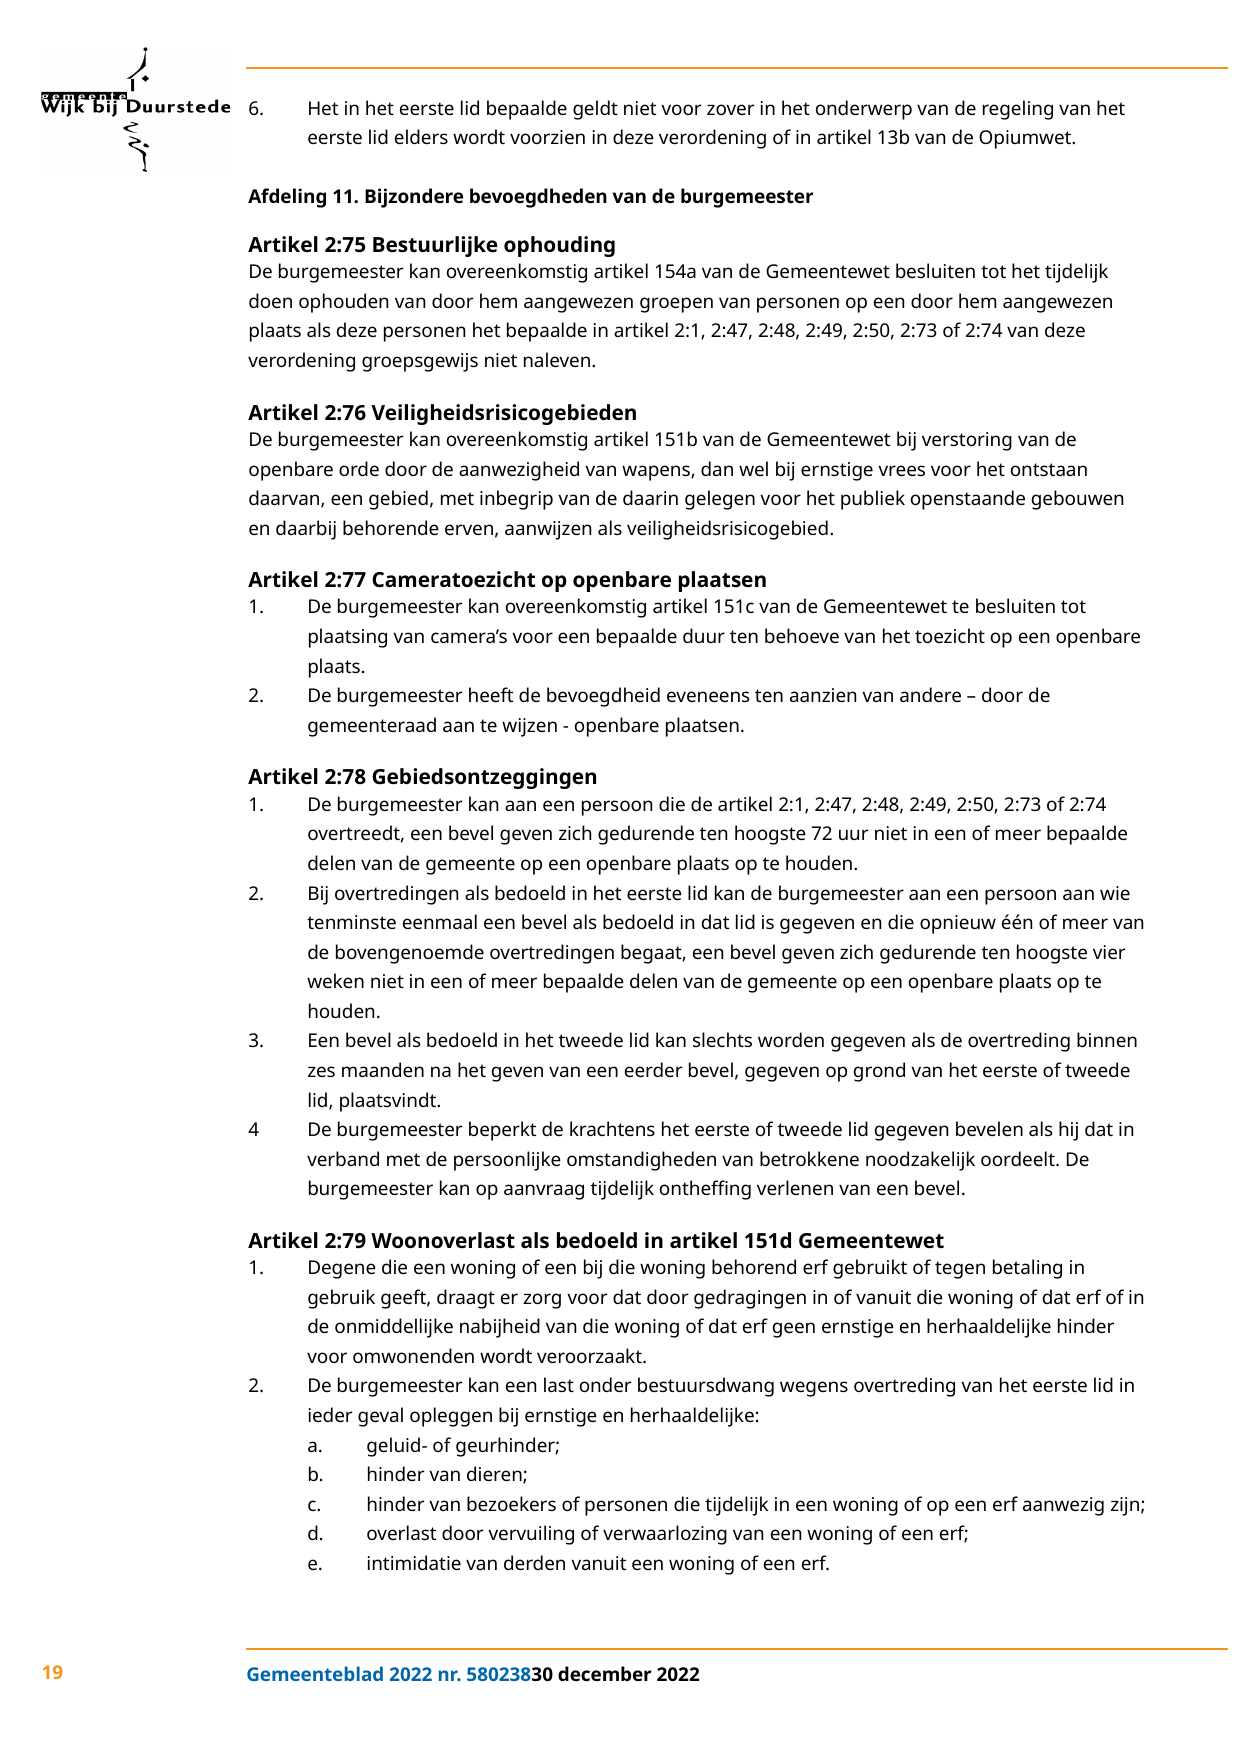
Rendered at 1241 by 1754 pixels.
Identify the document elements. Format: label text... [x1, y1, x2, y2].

text De burgemeester kan overeenkomstig artikel 151b van de Gemeentewet bij verstoring van de openbare orde door de aanwezigheid van wapens, dan wel bij ernstige vrees voor het ontstaan daarvan, een gebied, met inbegrip van de daarin gelegen voor het publiek openstaande gebouwen en daarbij behorende erven, aanwijzen als veiligheidsrisicogebied. [248, 426, 1152, 541]
text De burgemeester kan overeenkomstig artikel 154a van de Gemeentewet besluiten tot het tijdelijk doen ophouden van door hem aangewezen groepen van personen op een door hem aangewezen plaats als deze personen het bepaalde in artikel 2:1, 2:47, 2:48, 2:49, 2:50, 2:73 of 2:74 van deze verordening groepsgewijs niet naleven. [248, 258, 1152, 373]
text Artikel 2:75 Bestuurlijke ophouding [248, 230, 1152, 258]
list De burgemeester beperkt de krachtens het eerste of tweede lid gegeven bevelen als hij dat in verband met de persoonlijke omstandigheden van betrokkene noodzakelijk oordeelt. De burgemeester kan op aanvraag tijdelijk ontheffing verlenen van een bevel. [248, 1116, 1152, 1201]
text Afdeling 11. Bijzondere bevoegdheden van de burgemeester [248, 183, 1152, 209]
list hinder van bezoekers of personen die tijdelijk in een woning of op een erf aanwezig zijn; [307, 1491, 1152, 1517]
list Bij overtredingen als bedoeld in het eerste lid kan de burgemeester aan een persoon aan wie tenminste eenmaal een bevel als bedoeld in dat lid is gegeven en die opnieuw één of meer van de bovengenoemde overtredingen begaat, een bevel geven zich gedurende ten hoogste vier weken niet in een of meer bepaalde delen van de gemeente op een openbare plaats op te houden. [248, 880, 1152, 1024]
list intimidatie van derden vanuit een woning of een erf. [307, 1550, 1152, 1576]
text Artikel 2:76 Veiligheidsrisicogebieden [248, 398, 1152, 426]
list De burgemeester kan een last onder bestuursdwang wegens overtreding van het eerste lid in ieder geval opleggen bij ernstige en herhaaldelijke: [248, 1373, 1152, 1428]
text Artikel 2:78 Gebiedsontzeggingen [248, 762, 1152, 791]
list De burgemeester heeft de bevoegdheid eveneens ten aanzien van andere – door de gemeenteraad aan te wijzen - openbare plaatsen. [248, 682, 1152, 738]
list De burgemeester kan overeenkomstig artikel 151c van de Gemeentewet te besluiten tot plaatsing van camera’s voor een bepaalde duur ten behoeve van het toezicht op een openbare plaats. [248, 594, 1152, 679]
text Artikel 2:77 Cameratoezicht op openbare plaatsen [248, 565, 1152, 594]
list Degene die een woning of een bij die woning behorend erf gebruikt of tegen betaling in gebruik geeft, draagt er zorg voor dat door gedragingen in of vanuit die woning of dat erf of in de onmiddellijke nabijheid van die woning of dat erf geen ernstige en herhaaldelijke hinder voor omwonenden wordt veroorzaakt. [248, 1254, 1152, 1369]
list De burgemeester kan aan een persoon die de artikel 2:1, 2:47, 2:48, 2:49, 2:50, 2:73 of 2:74 overtreedt, een bevel geven zich gedurende ten hoogste 72 uur niet in een of meer bepaalde delen van de gemeente op een openbare plaats op te houden. [248, 791, 1152, 876]
list overlast door vervuiling of verwaarlozing van een woning of een erf; [307, 1521, 1152, 1546]
text Artikel 2:79 Woonoverlast als bedoeld in artikel 151d Gemeentewet [248, 1226, 1152, 1254]
picture [41, 47, 231, 172]
list Een bevel als bedoeld in het tweede lid kan slechts worden gegeven als de overtreding binnen zes maanden na het geven van een eerder bevel, gegeven op grond van het eerste of tweede lid, plaatsvindt. [248, 1028, 1152, 1112]
list hinder van dieren; [307, 1461, 1152, 1487]
list geluid- of geurhinder; [307, 1432, 1152, 1458]
list Het in het eerste lid bepaalde geldt niet voor zover in het onderwerp van de regeling van het eerste lid elders wordt voorzien in deze verordening of in artikel 13b van de Opiumwet. [248, 95, 1152, 150]
